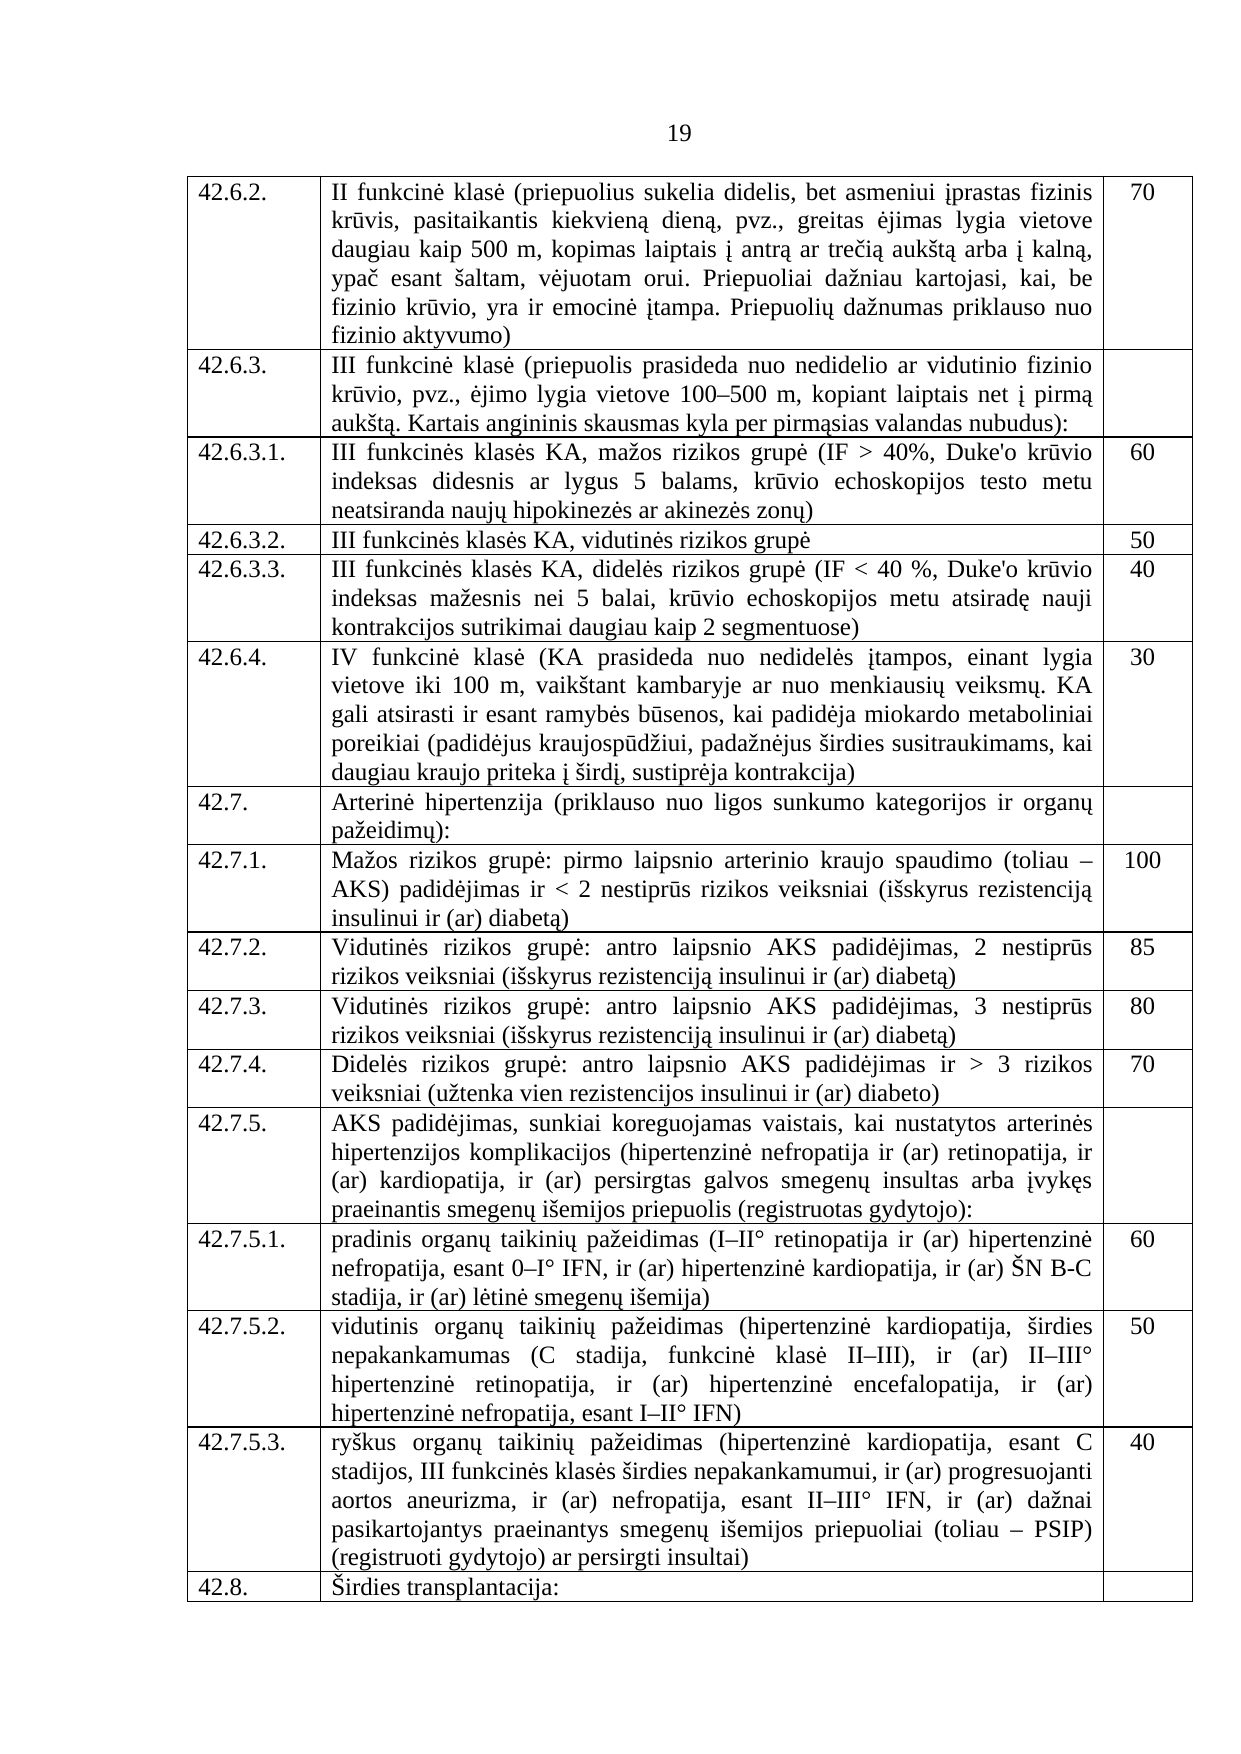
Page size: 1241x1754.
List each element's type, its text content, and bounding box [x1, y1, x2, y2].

table_cell 60 [1104, 1224, 1192, 1310]
table_cell 42.7.5.1. [188, 1224, 320, 1310]
table_cell II funkcinė klasė (priepuolius sukelia didelis, bet asmeniui įprastas fizinis krūvis, pasitaikantis kiekvieną dieną, pvz., greitas ėjimas lygia vietove daugiau kaip 500 m, kopimas laiptais į antrą ar trečią aukštą arba į kalną, ypač esant šaltam, vėjuotam orui. Priepuoliai dažniau kartojasi, kai, be fizinio krūvio, yra ir emocinė įtampa. Priepuolių dažnumas priklauso nuo fizinio aktyvumo) [321, 177, 1103, 349]
table_cell 30 [1104, 642, 1192, 786]
table_cell Arterinė hipertenzija (priklauso nuo ligos sunkumo kategorijos ir organų pažeidimų): [321, 787, 1103, 844]
table_cell 50 [1104, 525, 1192, 553]
table_cell 80 [1104, 991, 1192, 1048]
table_cell 70 [1104, 1050, 1192, 1107]
table_cell [1104, 1572, 1192, 1601]
table_cell Vidutinės rizikos grupė: antro laipsnio AKS padidėjimas, 3 nestiprūs rizikos veiksniai (išskyrus rezistenciją insulinui ir (ar) diabetą) [321, 991, 1103, 1048]
table_cell [1104, 1108, 1192, 1223]
table_cell 70 [1104, 177, 1192, 349]
table_cell ryškus organų taikinių pažeidimas (hipertenzinė kardiopatija, esant C stadijos, III funkcinės klasės širdies nepakankamumui, ir (ar) progresuojanti aortos aneurizma, ir (ar) nefropatija, esant II–III° IFN, ir (ar) dažnai pasikartojantys praeinantys smegenų išemijos priepuoliai (toliau – PSIP) (registruoti gydytojo) ar persirgti insultai) [321, 1428, 1103, 1571]
table_cell III funkcinės klasės KA, vidutinės rizikos grupė [321, 525, 1103, 553]
table_cell 42.6.3. [188, 350, 320, 436]
table_cell AKS padidėjimas, sunkiai koreguojamas vaistais, kai nustatytos arterinės hipertenzijos komplikacijos (hipertenzinė nefropatija ir (ar) retinopatija, ir (ar) kardiopatija, ir (ar) persirgtas galvos smegenų insultas arba įvykęs praeinantis smegenų išemijos priepuolis (registruotas gydytojo): [321, 1108, 1103, 1223]
table_cell 42.8. [188, 1572, 320, 1601]
table_cell [1104, 350, 1192, 436]
table_cell IV funkcinė klasė (KA prasideda nuo nedidelės įtampos, einant lygia vietove iki 100 m, vaikštant kambaryje ar nuo menkiausių veiksmų. KA gali atsirasti ir esant ramybės būsenos, kai padidėja miokardo metaboliniai poreikiai (padidėjus kraujospūdžiui, padažnėjus širdies susitraukimams, kai daugiau kraujo priteka į širdį, sustiprėja kontrakcija) [321, 642, 1103, 786]
table_cell 85 [1104, 933, 1192, 990]
table_cell 42.7.1. [188, 845, 320, 931]
table_cell 42.7.5.3. [188, 1428, 320, 1571]
table_cell 42.7.3. [188, 991, 320, 1048]
table_cell 50 [1104, 1311, 1192, 1426]
table_cell 40 [1104, 1428, 1192, 1571]
table_cell Mažos rizikos grupė: pirmo laipsnio arterinio kraujo spaudimo (toliau – AKS) padidėjimas ir < 2 nestiprūs rizikos veiksniai (išskyrus rezistenciją insulinui ir (ar) diabetą) [321, 845, 1103, 931]
table_cell 42.6.2. [188, 177, 320, 349]
table_cell 60 [1104, 438, 1192, 524]
table_cell 42.6.3.2. [188, 525, 320, 553]
table_cell III funkcinė klasė (priepuolis prasideda nuo nedidelio ar vidutinio fizinio krūvio, pvz., ėjimo lygia vietove 100–500 m, kopiant laiptais net į pirmą aukštą. Kartais angininis skausmas kyla per pirmąsias valandas nubudus): [321, 350, 1103, 436]
table_cell Širdies transplantacija: [321, 1572, 1103, 1601]
table_cell 42.6.3.3. [188, 555, 320, 641]
table_cell 100 [1104, 845, 1192, 931]
table_cell 42.7. [188, 787, 320, 844]
table_cell 42.7.2. [188, 933, 320, 990]
table_cell III funkcinės klasės KA, didelės rizikos grupė (IF < 40 %, Duke'o krūvio indeksas mažesnis nei 5 balai, krūvio echoskopijos metu atsiradę nauji kontrakcijos sutrikimai daugiau kaip 2 segmentuose) [321, 555, 1103, 641]
table_cell Vidutinės rizikos grupė: antro laipsnio AKS padidėjimas, 2 nestiprūs rizikos veiksniai (išskyrus rezistenciją insulinui ir (ar) diabetą) [321, 933, 1103, 990]
table_cell 42.6.4. [188, 642, 320, 786]
table_cell 42.7.5. [188, 1108, 320, 1223]
table_cell III funkcinės klasės KA, mažos rizikos grupė (IF > 40%, Duke'o krūvio indeksas didesnis ar lygus 5 balams, krūvio echoskopijos testo metu neatsiranda naujų hipokinezės ar akinezės zonų) [321, 438, 1103, 524]
table_cell pradinis organų taikinių pažeidimas (I–II° retinopatija ir (ar) hipertenzinė nefropatija, esant 0–I° IFN, ir (ar) hipertenzinė kardiopatija, ir (ar) ŠN B-C stadija, ir (ar) lėtinė smegenų išemija) [321, 1224, 1103, 1310]
table_cell 40 [1104, 555, 1192, 641]
table_cell [1104, 787, 1192, 844]
table_cell vidutinis organų taikinių pažeidimas (hipertenzinė kardiopatija, širdies nepakankamumas (C stadija, funkcinė klasė II–III), ir (ar) II–III° hipertenzinė retinopatija, ir (ar) hipertenzinė encefalopatija, ir (ar) hipertenzinė nefropatija, esant I–II° IFN) [321, 1311, 1103, 1426]
table_cell 42.7.4. [188, 1050, 320, 1107]
table_cell Didelės rizikos grupė: antro laipsnio AKS padidėjimas ir > 3 rizikos veiksniai (užtenka vien rezistencijos insulinui ir (ar) diabeto) [321, 1050, 1103, 1107]
table_cell 42.7.5.2. [188, 1311, 320, 1426]
table_cell 42.6.3.1. [188, 438, 320, 524]
